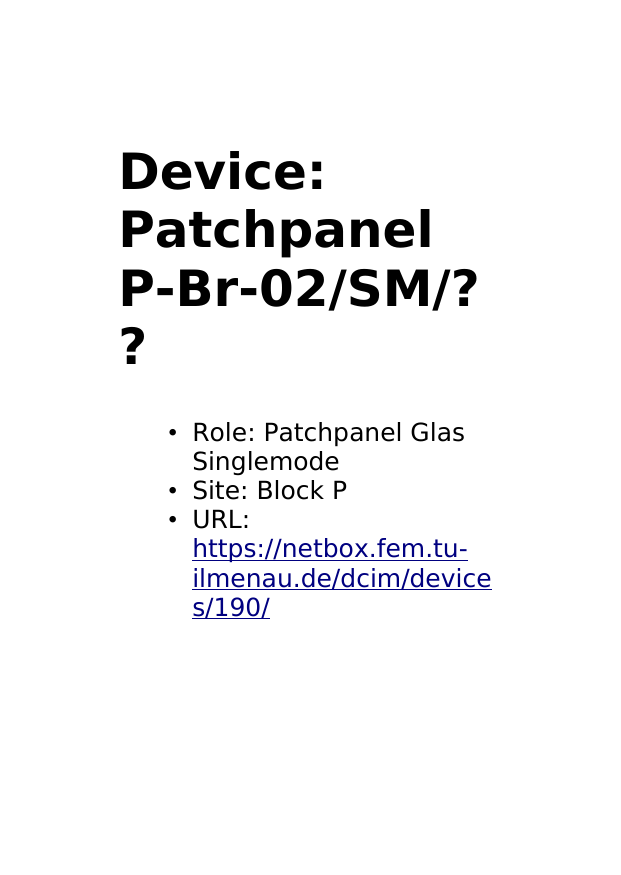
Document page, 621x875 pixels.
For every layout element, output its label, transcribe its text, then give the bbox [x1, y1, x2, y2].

subtitle Device: Patchpanel P-Br-02/SM/?? [118, 143, 502, 376]
list Site: Block P [177, 476, 502, 506]
list Role: Patchpanel Glas Singlemode [177, 418, 502, 476]
list URL: https://netbox.fem.tu-ilmenau.de/dcim/devices/190/ [177, 506, 502, 622]
